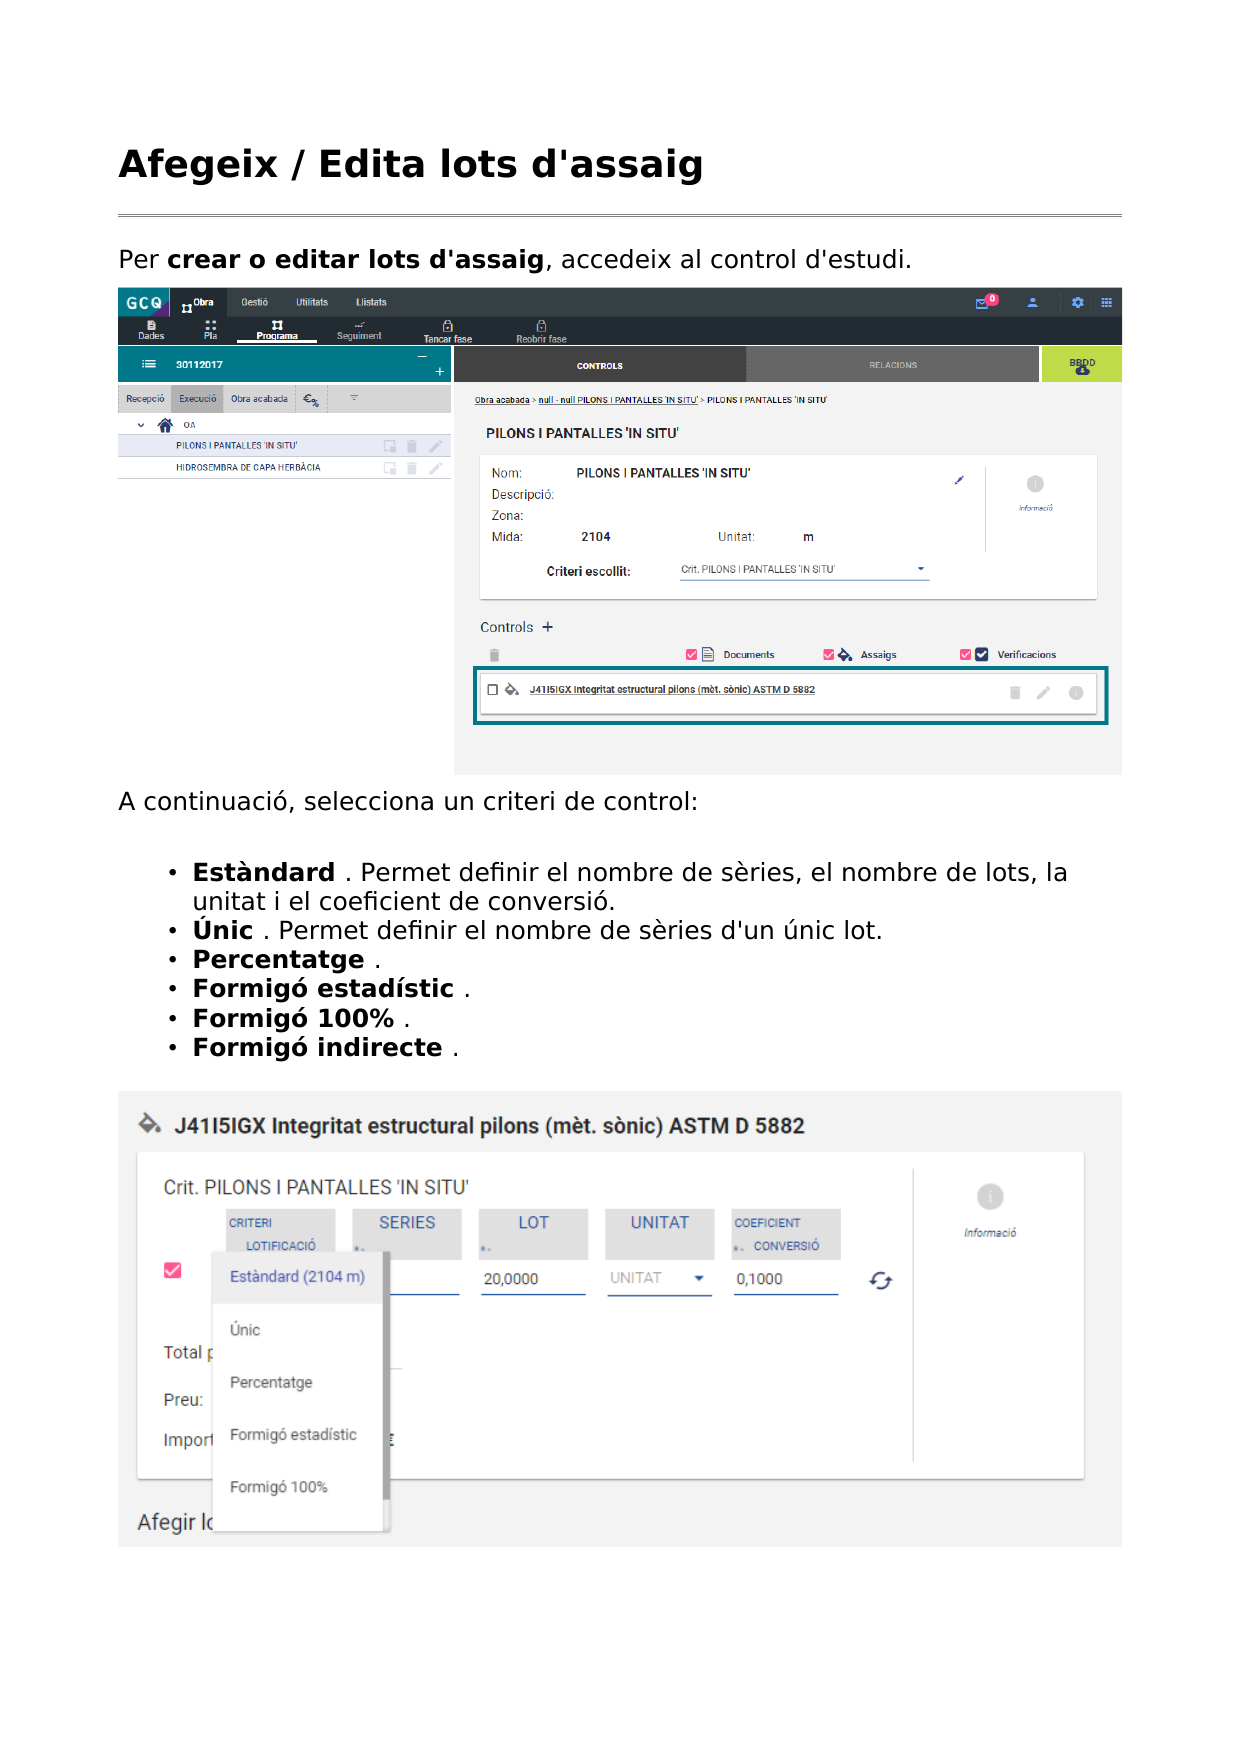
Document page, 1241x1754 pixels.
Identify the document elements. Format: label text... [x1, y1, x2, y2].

list Formigó 100% . [177, 1004, 1122, 1033]
picture [118, 287, 1123, 775]
text Per crear o editar lots d'assaig, accedeix al control d'estudi. [118, 246, 1122, 275]
list Percentatge . [177, 945, 1122, 974]
list Formigó indirecte . [177, 1033, 1122, 1062]
picture [118, 1091, 1123, 1547]
list Únic . Permet definir el nombre de sèries d'un únic lot. [177, 916, 1122, 945]
list Estàndard . Permet definir el nombre de sèries, el nombre de lots, la unitat i el coeficient de conversió. [177, 858, 1122, 916]
list Formigó estadístic . [177, 974, 1122, 1004]
subtitle Afegeix / Edita lots d'assaig [118, 143, 1122, 187]
text A continuació, selecciona un criteri de control: [118, 787, 1122, 816]
